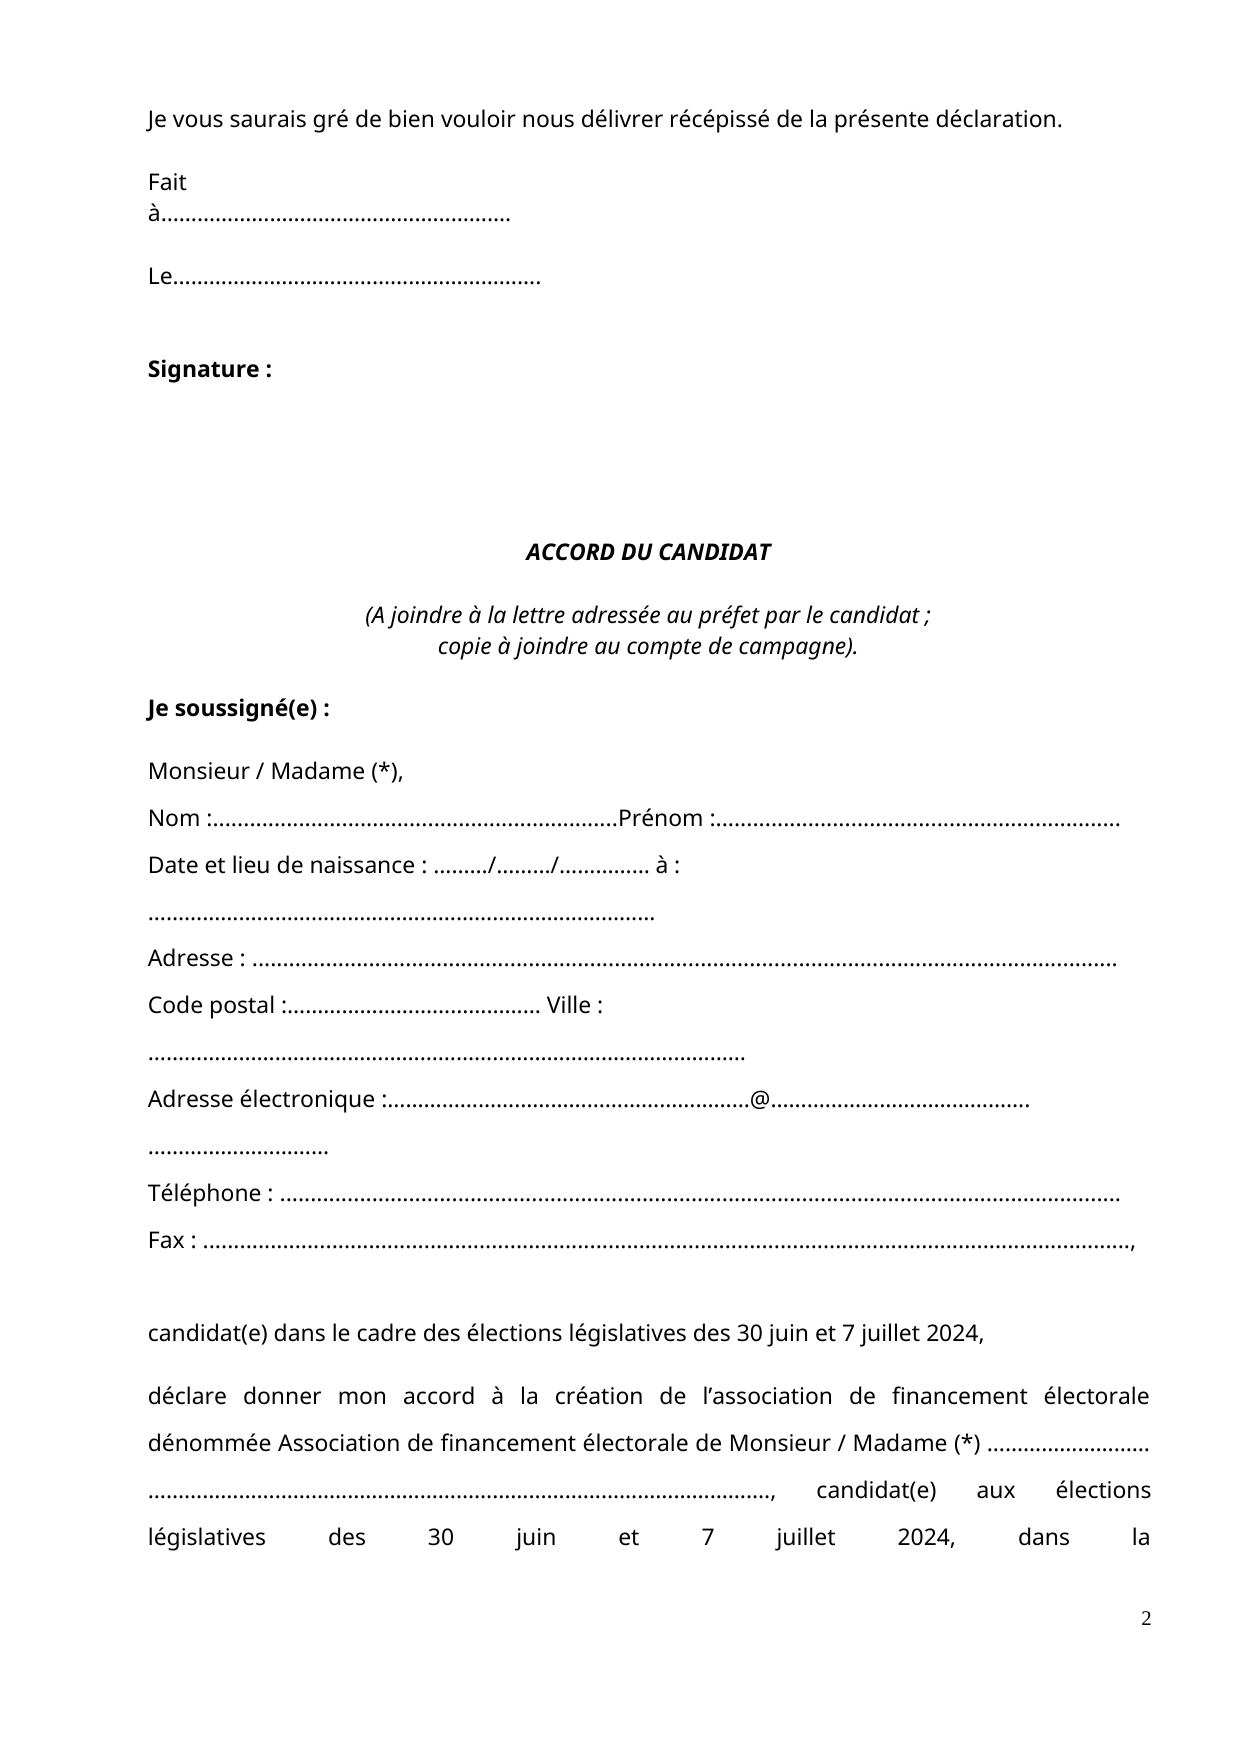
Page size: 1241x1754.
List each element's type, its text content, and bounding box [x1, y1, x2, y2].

text Code postal :…………………………………… Ville : ……………………………………………………………………………………… [148, 989, 1152, 1067]
text Monsieur / Madame (*), [148, 755, 1152, 786]
text Adresse : ............................................................................................................................................. [148, 942, 1152, 973]
text déclare donner mon accord à la création de l’association de financement électorale dénommée Association de financement électorale de Monsieur / Madame (*) ……………………… …………………………………………………………………………………………., candidat(e) aux élections législatives des 30 juin et 7 juillet 2024, dans la [148, 1380, 1152, 1552]
text copie à joindre au compte de campagne). [148, 630, 1152, 661]
text Téléphone : ......................................................................................................................................... [148, 1177, 1152, 1208]
text (A joindre à la lettre adressée au préfet par le candidat ; [148, 598, 1152, 630]
text ACCORD DU CANDIDAT [148, 536, 1152, 567]
text Le……………………………………………………. [148, 260, 546, 291]
text Nom :..................................................................Prénom :.................................................................. [148, 802, 1152, 833]
text Je soussigné(e) : [148, 692, 1152, 723]
text candidat(e) dans le cadre des élections législatives des 30 juin et 7 juillet 2024, [148, 1317, 1152, 1348]
text Adresse électronique :……………………………………………………@…………………………………….………………………… [148, 1083, 1152, 1161]
text Fax : ......................................................................................................................................................., [148, 1223, 1152, 1255]
text Fait à…………………………………………………. [148, 166, 546, 228]
text Date et lieu de naissance : ………/………/…………… à : ………………………………………………………………………… [148, 848, 1152, 927]
text Signature : [148, 353, 295, 385]
text Je vous saurais gré de bien vouloir nous délivrer récépissé de la présente déclaration. [148, 103, 1152, 135]
